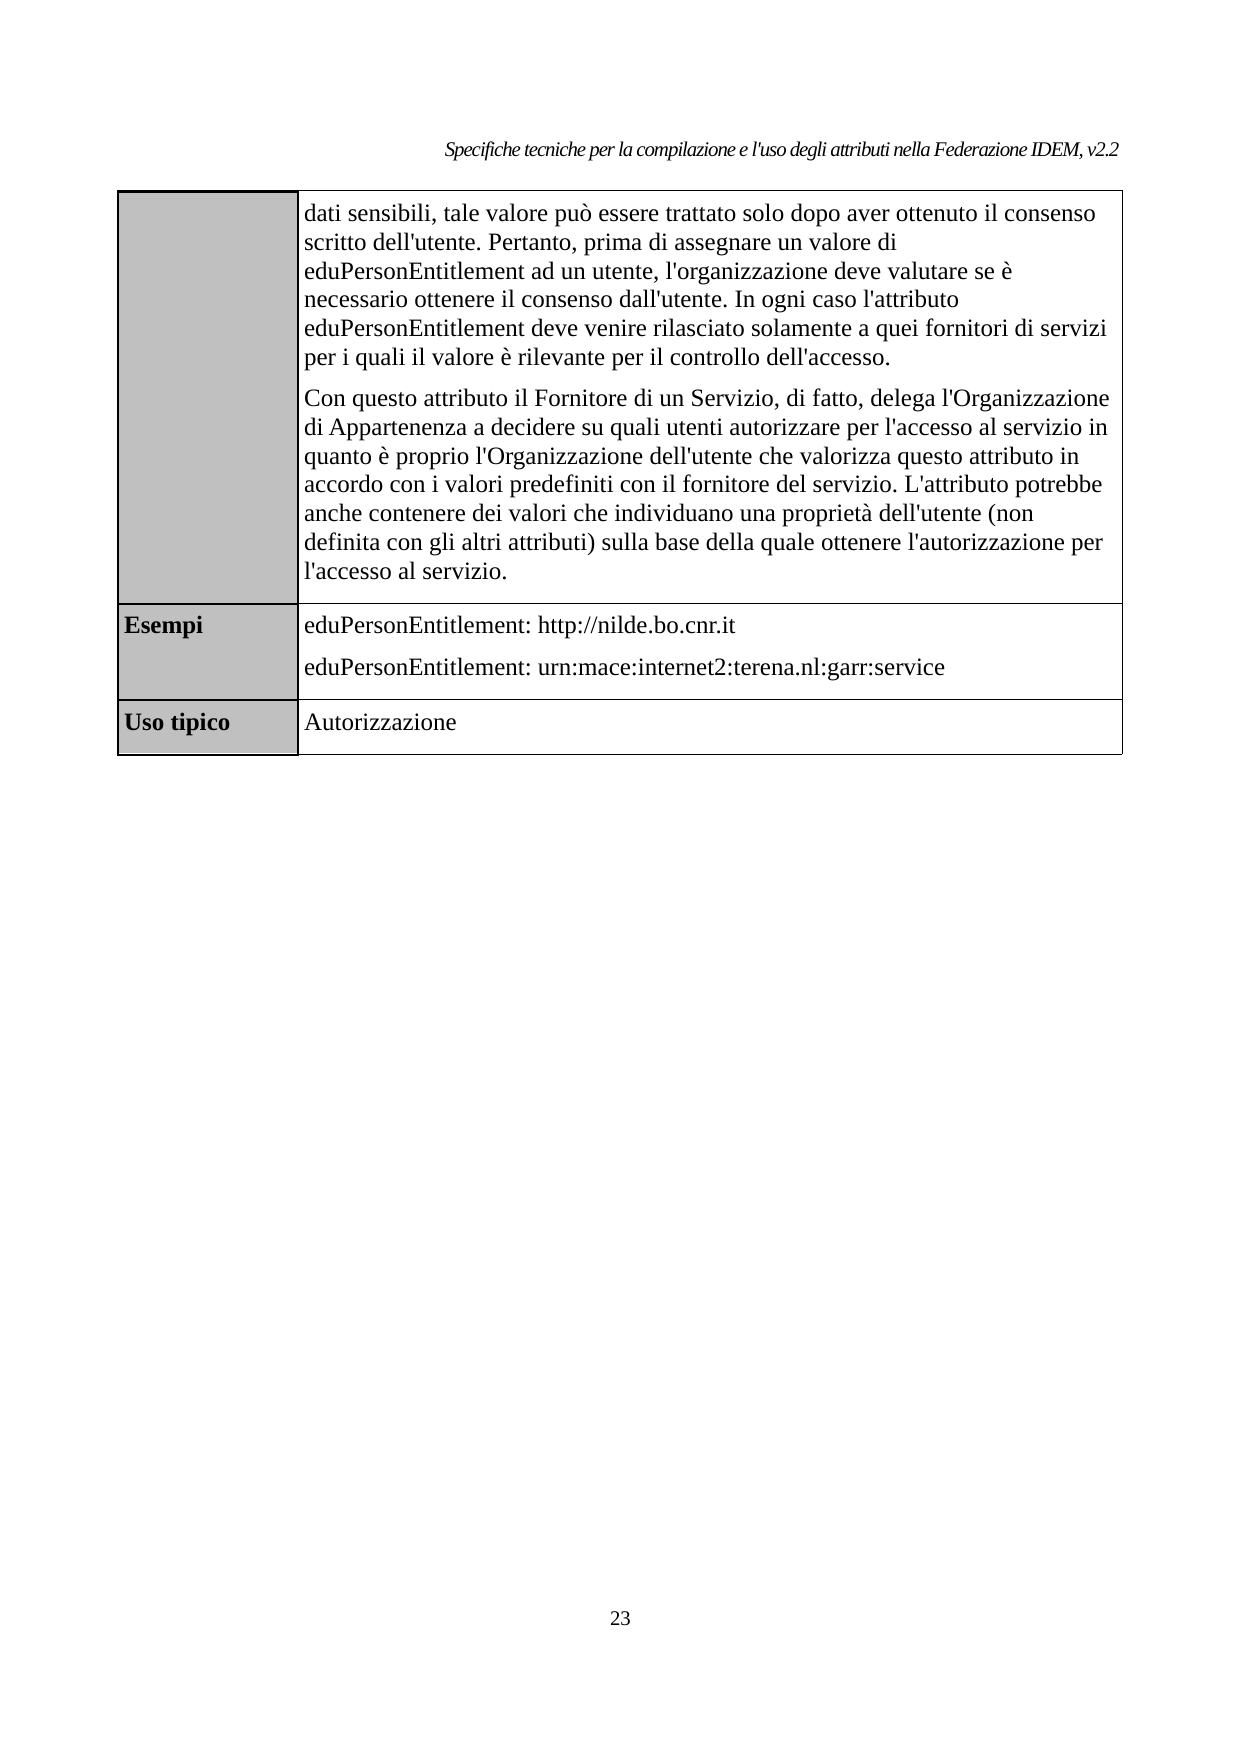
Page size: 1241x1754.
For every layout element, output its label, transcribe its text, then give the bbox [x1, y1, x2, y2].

table_cell Uso tipico [119, 701, 297, 753]
table_cell [119, 193, 297, 603]
table_cell Autorizzazione [299, 700, 1122, 753]
table_cell dati sensibili, tale valore può essere trattato solo dopo aver ottenuto il consenso scritto dell'utente. Pertanto, prima di assegnare un valore di eduPersonEntitlement ad un utente, l'organizzazione deve valutare se è necessario ottenere il consenso dall'utente. In ogni caso l'attributo eduPersonEntitlement deve venire rilasciato solamente a quei fornitori di servizi per i quali il valore è rilevante per il controllo dell'accesso. Con questo attributo il Fornitore di un Servizio, di fatto, delega l'Organizzazione di Appartenenza a decidere su quali utenti autorizzare per l'accesso al servizio in quanto è proprio l'Organizzazione dell'utente che valorizza questo attributo in accordo con i valori predefiniti con il fornitore del servizio. L'attributo potrebbe anche contenere dei valori che individuano una proprietà dell'utente (non definita con gli altri attributi) sulla base della quale ottenere l'autorizzazione per l'accesso al servizio. [299, 191, 1122, 603]
table_cell eduPersonEntitlement: http://nilde.bo.cnr.it eduPersonEntitlement: urn:mace:internet2:terena.nl:garr:service [299, 604, 1122, 699]
table_cell Esempi [119, 605, 297, 699]
